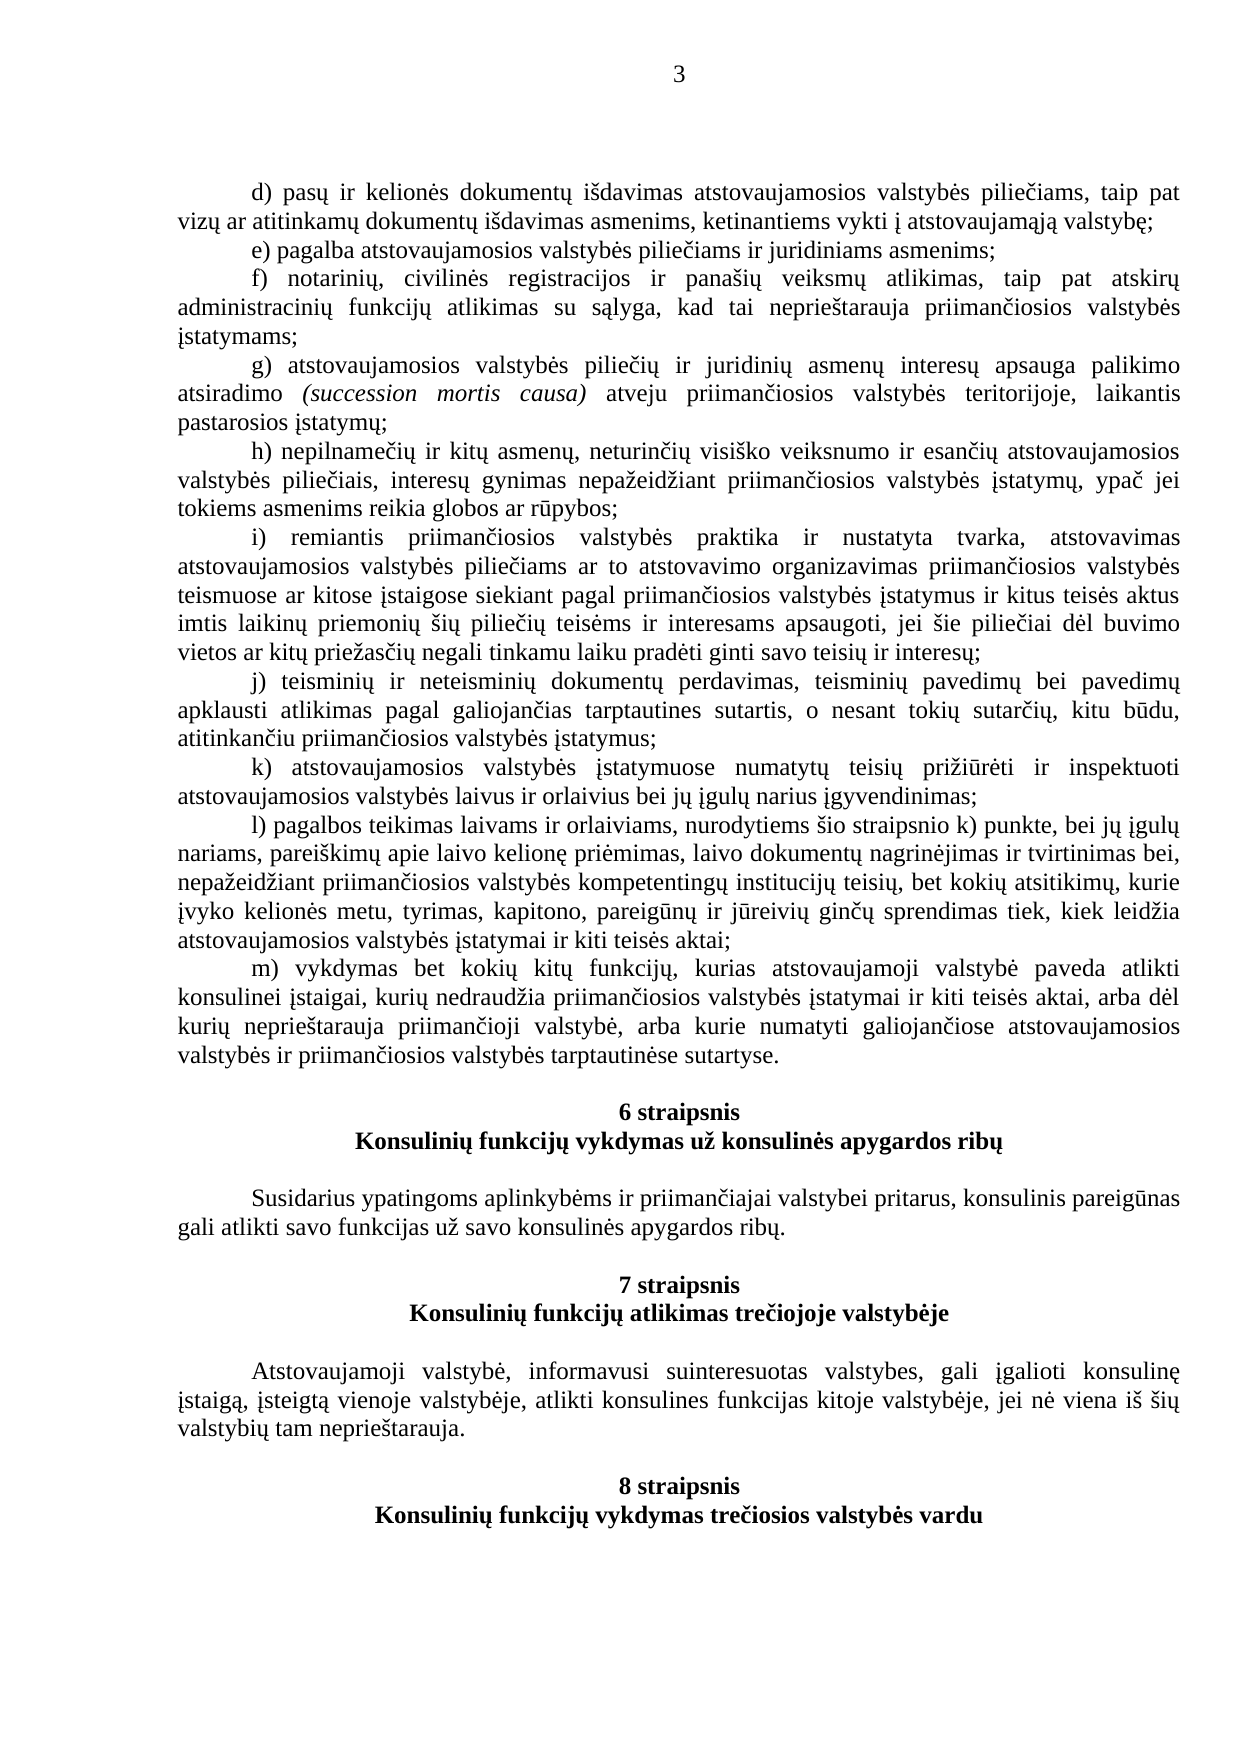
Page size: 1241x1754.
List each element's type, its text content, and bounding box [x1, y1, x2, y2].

text Konsulinių funkcijų atlikimas trečiojoje valstybėje [177, 1298, 1181, 1327]
text e) pagalba atstovaujamosios valstybės piliečiams ir juridiniams asmenims; [177, 235, 1181, 263]
text Konsulinių funkcijų vykdymas trečiosios valstybės vardu [177, 1500, 1181, 1528]
text f) notarinių, civilinės registracijos ir panašių veiksmų atlikimas, taip pat atskirų administracinių funkcijų atlikimas su sąlyga, kad tai neprieštarauja priimančiosios valstybės įstatymams; [177, 263, 1181, 350]
text j) teisminių ir neteisminių dokumentų perdavimas, teisminių pavedimų bei pavedimų apklausti atlikimas pagal galiojančias tarptautines sutartis, o nesant tokių sutarčių, kitu būdu, atitinkančiu priimančiosios valstybės įstatymus; [177, 666, 1181, 752]
text k) atstovaujamosios valstybės įstatymuose numatytų teisių prižiūrėti ir inspektuoti atstovaujamosios valstybės laivus ir orlaivius bei jų įgulų narius įgyvendinimas; [177, 752, 1181, 810]
text g) atstovaujamosios valstybės piliečių ir juridinių asmenų interesų apsauga palikimo atsiradimo (succession mortis causa) atveju priimančiosios valstybės teritorijoje, laikantis pastarosios įstatymų; [177, 350, 1181, 436]
text 6 straipsnis [177, 1097, 1181, 1126]
text Atstovaujamoji valstybė, informavusi suinteresuotas valstybes, gali įgalioti konsulinę įstaigą, įsteigtą vienoje valstybėje, atlikti konsulines funkcijas kitoje valstybėje, jei nė viena iš šių valstybių tam neprieštarauja. [177, 1356, 1181, 1442]
text 7 straipsnis [177, 1270, 1181, 1298]
text d) pasų ir kelionės dokumentų išdavimas atstovaujamosios valstybės piliečiams, taip pat vizų ar atitinkamų dokumentų išdavimas asmenims, ketinantiems vykti į atstovaujamąją valstybę; [177, 177, 1181, 235]
text h) nepilnamečių ir kitų asmenų, neturinčių visiško veiksnumo ir esančių atstovaujamosios valstybės piliečiais, interesų gynimas nepažeidžiant priimančiosios valstybės įstatymų, ypač jei tokiems asmenims reikia globos ar rūpybos; [177, 436, 1181, 522]
text 8 straipsnis [177, 1471, 1181, 1500]
text i) remiantis priimančiosios valstybės praktika ir nustatyta tvarka, atstovavimas atstovaujamosios valstybės piliečiams ar to atstovavimo organizavimas priimančiosios valstybės teismuose ar kitose įstaigose siekiant pagal priimančiosios valstybės įstatymus ir kitus teisės aktus imtis laikinų priemonių šių piliečių teisėms ir interesams apsaugoti, jei šie piliečiai dėl buvimo vietos ar kitų priežasčių negali tinkamu laiku pradėti ginti savo teisių ir interesų; [177, 522, 1181, 666]
text l) pagalbos teikimas laivams ir orlaiviams, nurodytiems šio straipsnio k) punkte, bei jų įgulų nariams, pareiškimų apie laivo kelionę priėmimas, laivo dokumentų nagrinėjimas ir tvirtinimas bei, nepažeidžiant priimančiosios valstybės kompetentingų institucijų teisių, bet kokių atsitikimų, kurie įvyko kelionės metu, tyrimas, kapitono, pareigūnų ir jūreivių ginčų sprendimas tiek, kiek leidžia atstovaujamosios valstybės įstatymai ir kiti teisės aktai; [177, 810, 1181, 953]
text Susidarius ypatingoms aplinkybėms ir priimančiajai valstybei pritarus, konsulinis pareigūnas gali atlikti savo funkcijas už savo konsulinės apygardos ribų. [177, 1183, 1181, 1241]
text m) vykdymas bet kokių kitų funkcijų, kurias atstovaujamoji valstybė paveda atlikti konsulinei įstaigai, kurių nedraudžia priimančiosios valstybės įstatymai ir kiti teisės aktai, arba dėl kurių neprieštarauja priimančioji valstybė, arba kurie numatyti galiojančiose atstovaujamosios valstybės ir priimančiosios valstybės tarptautinėse sutartyse. [177, 953, 1181, 1068]
text Konsulinių funkcijų vykdymas už konsulinės apygardos ribų [177, 1126, 1181, 1155]
